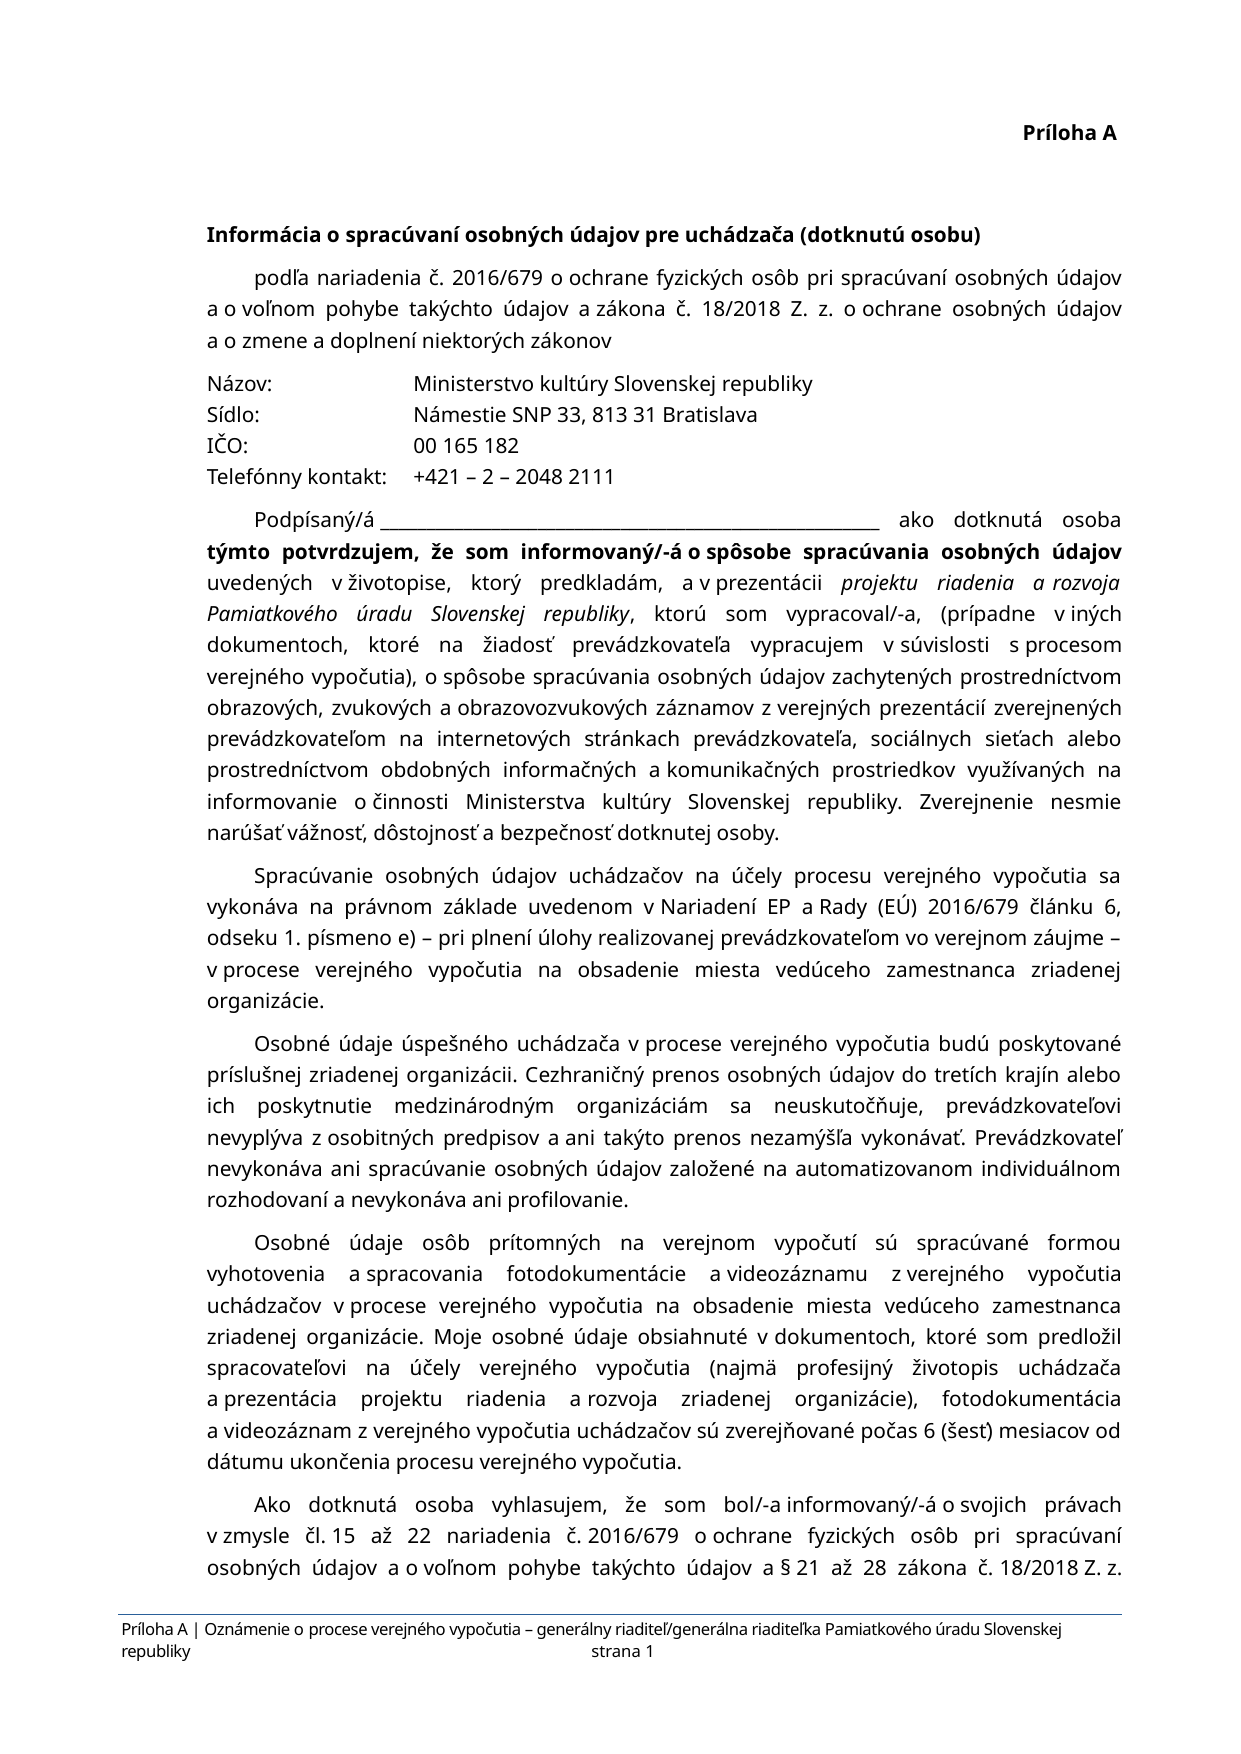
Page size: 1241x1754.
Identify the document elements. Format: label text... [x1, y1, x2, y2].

text Spracúvanie osobných údajov uchádzačov na účely procesu verejného vypočutia sa vykonáva na právnom základe uvedenom v Naria­dení EP a Rady (EÚ) 2016/679 článku 6, odseku 1. písmeno e) – pri plnení úlohy realizovanej prevádzkovateľom vo verejnom záujme – v procese verejného vypočutia na obsadenie miesta vedúceho zamestnanca zriadenej organizácie. [207, 861, 1122, 1014]
text Osobné údaje osôb prítomných na verejnom vypočutí sú spracúvané formou vyhotovenia a spracovania fotodokumentácie a videozáznamu z verejného vypočutia uchádzačov v procese verejného vypočutia na obsadenie miesta vedúceho zamestnanca zriadenej organizácie. Moje osobné údaje obsiahnuté v dokumentoch, ktoré som predložil spracovateľovi na účely verejného vypočutia (najmä profesijný životopis uchádzača a prezentácia projektu riadenia a rozvoja zriadenej organizácie), fotodokumentácia a videozáznam z verejného vypočutia uchádzačov sú zverejňované počas 6 (šesť) mesiacov od dátumu ukončenia procesu verejného vypočutia. [207, 1228, 1122, 1476]
text Osobné údaje úspešného uchádzača v procese verejného vypočutia budú poskytované príslušnej zriadenej organizácii. Cezhraničný prenos osobných údajov do tretích krajín alebo ich poskytnutie medzinárodným organizáciám sa neuskutočňuje, prevádzkovateľovi nevyplýva z osobitných predpisov a ani takýto prenos nezamýšľa vykonávať. Prevádzkovateľ nevykonáva ani spracúvanie osobných údajov založené na automatizovanom individuálnom rozhodovaní a nevykonáva ani profilovanie. [207, 1029, 1122, 1214]
text Príloha A [207, 118, 1122, 147]
text Názov: Ministerstvo kultúry Slovenskej republiky Sídlo: Námestie SNP 33, 813 31 Bratislava IČO: 00 165 182 Telefónny kontakt: +421 – 2 – 2048 2111 [207, 369, 1122, 491]
text Ako dotknutá osoba vyhlasujem, že som bol/-a informovaný/-á o svojich právach v zmysle čl. 15 až 22 nariadenia č. 2016/679 o ochrane fyzických osôb pri spracúvaní osobných údajov a o voľnom pohybe takýchto údajov a § 21 až 28 zákona č. 18/2018 Z. z. [207, 1490, 1122, 1581]
text podľa nariadenia č. 2016/679 o ochrane fyzických osôb pri spracúvaní osobných údajov a o voľnom pohybe takýchto údajov a zákona č. 18/2018 Z. z. o ochrane osobných údajov a o zmene a doplnení niektorých zákonov [207, 263, 1122, 354]
text Podpísaný/á ______________________________________________________ ako dotknutá osoba týmto potvrdzujem, že som informovaný/-á o spôsobe spracúvania osobných údajov uvedených v životopise, ktorý predkladám, a v prezentácii projektu riadenia a rozvoja Pamiatkového úradu Slovenskej republiky, ktorú som vypracoval/-a, (prípadne v iných dokumentoch, ktoré na žiadosť prevádzkovateľa vypracujem v súvislosti s procesom verejného vypočutia), o spôsobe spracúvania osobných údajov zachytených prostredníctvom obrazových, zvukových a obrazovozvukových záznamov z verejných prezentácií zverejnených prevádzkovateľom na internetových stránkach prevádzkovateľa, sociálnych sieťach alebo prostredníctvom obdobných informačných a komunikačných prostriedkov využívaných na informovanie o činnosti Ministerstva kultúry Slovenskej republiky. Zverejnenie nesmie narúšať vážnosť, dôstojnosť a bezpečnosť dotknutej osoby. [207, 506, 1122, 846]
text Informácia o spracúvaní osobných údajov pre uchádzača (dotknutú osobu) [207, 220, 1122, 249]
